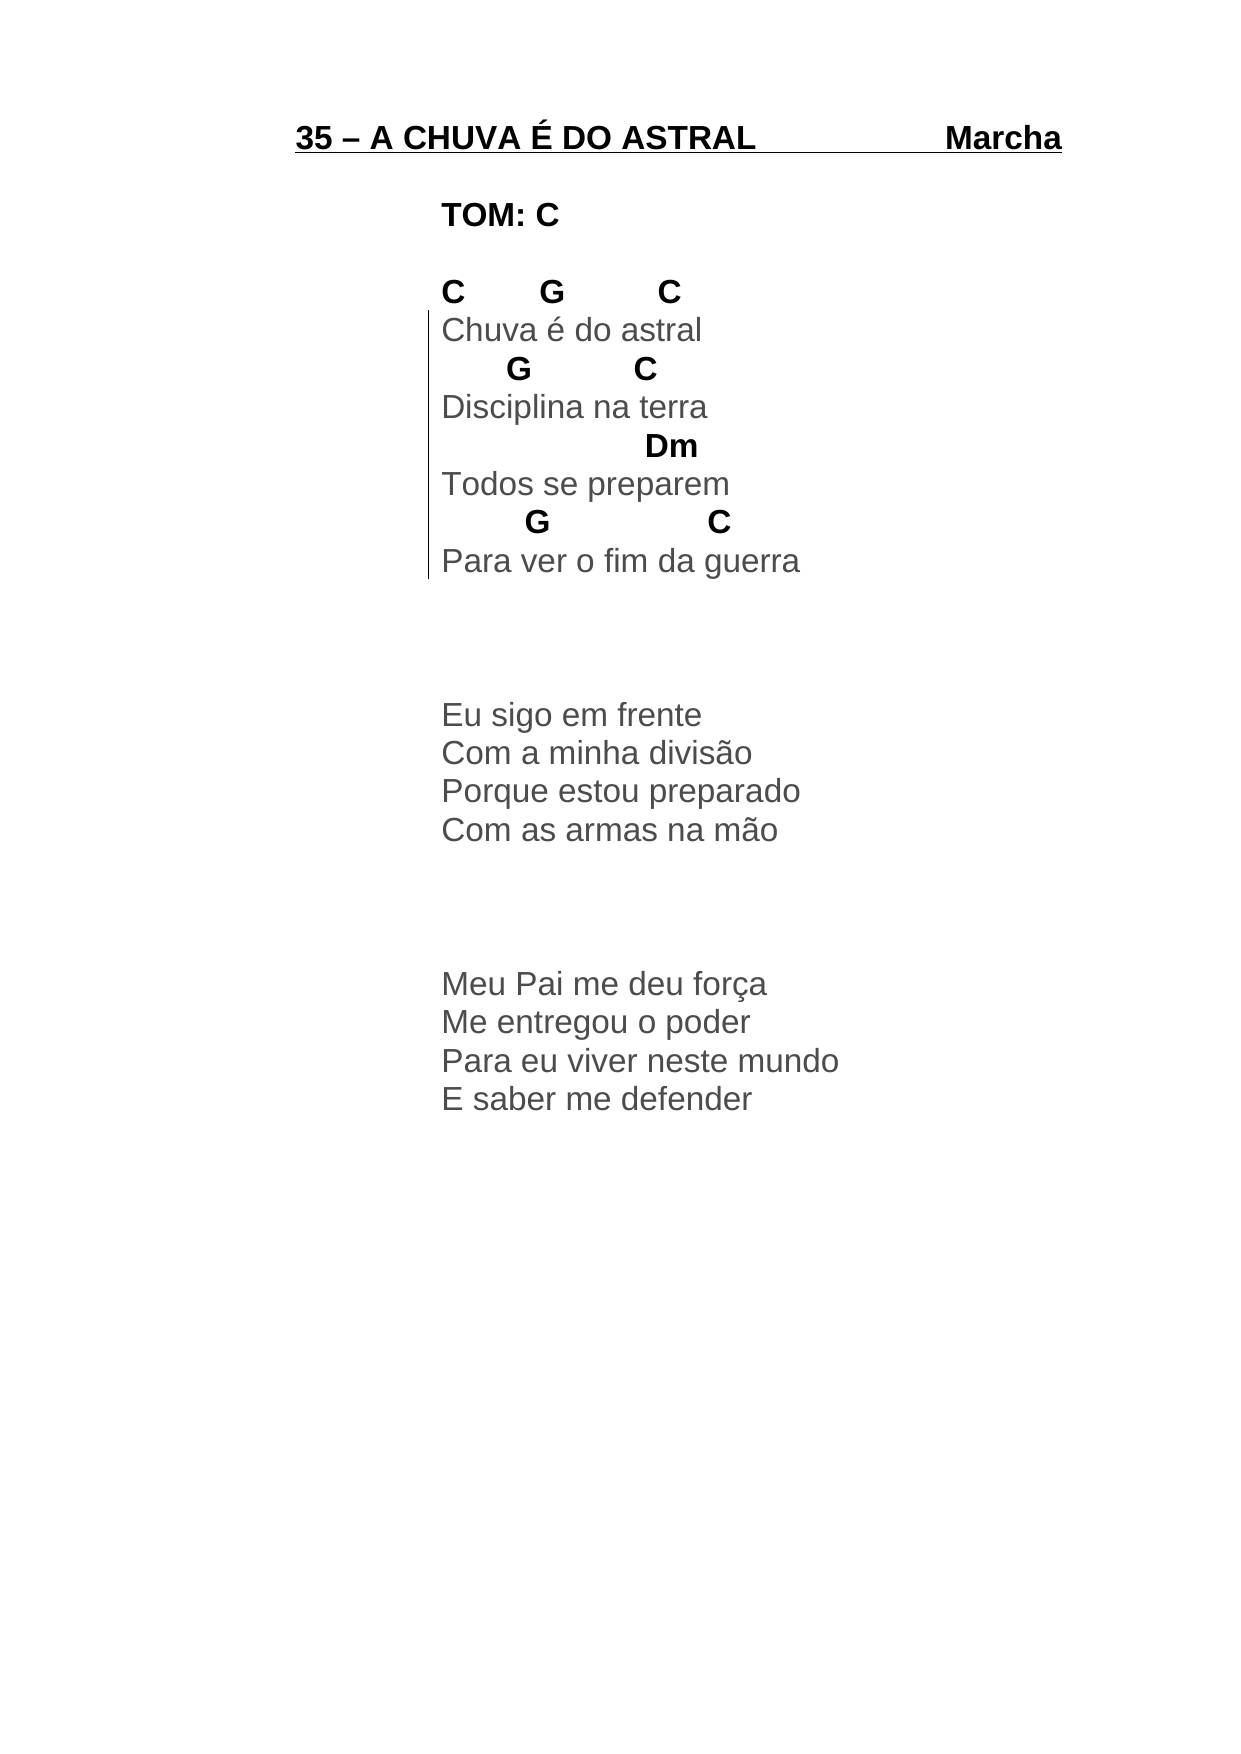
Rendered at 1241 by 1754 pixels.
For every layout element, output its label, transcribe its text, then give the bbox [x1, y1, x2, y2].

text Todos se preparem [429, 464, 1152, 502]
text Disciplina na terra [429, 387, 1152, 426]
text Porque estou preparado [441, 772, 1152, 810]
text Eu sigo em frente [441, 695, 1152, 733]
text 35 – A CHUVA É DO ASTRAL Marcha [295, 118, 1152, 157]
text Meu Pai me deu força [441, 964, 1152, 1002]
text G C [429, 502, 1152, 541]
text Chuva é do astral [429, 310, 1152, 349]
text Dm [429, 426, 1152, 464]
text TOM: C [441, 195, 1152, 233]
text Com a minha divisão [441, 733, 1152, 772]
text G C [429, 349, 1152, 387]
text Para ver o fim da guerra [429, 541, 1152, 579]
text C G C [441, 272, 1152, 310]
text E saber me defender [441, 1079, 1152, 1117]
text Me entregou o poder [441, 1002, 1152, 1041]
text Com as armas na mão [441, 810, 1152, 848]
text Para eu viver neste mundo [441, 1041, 1152, 1079]
